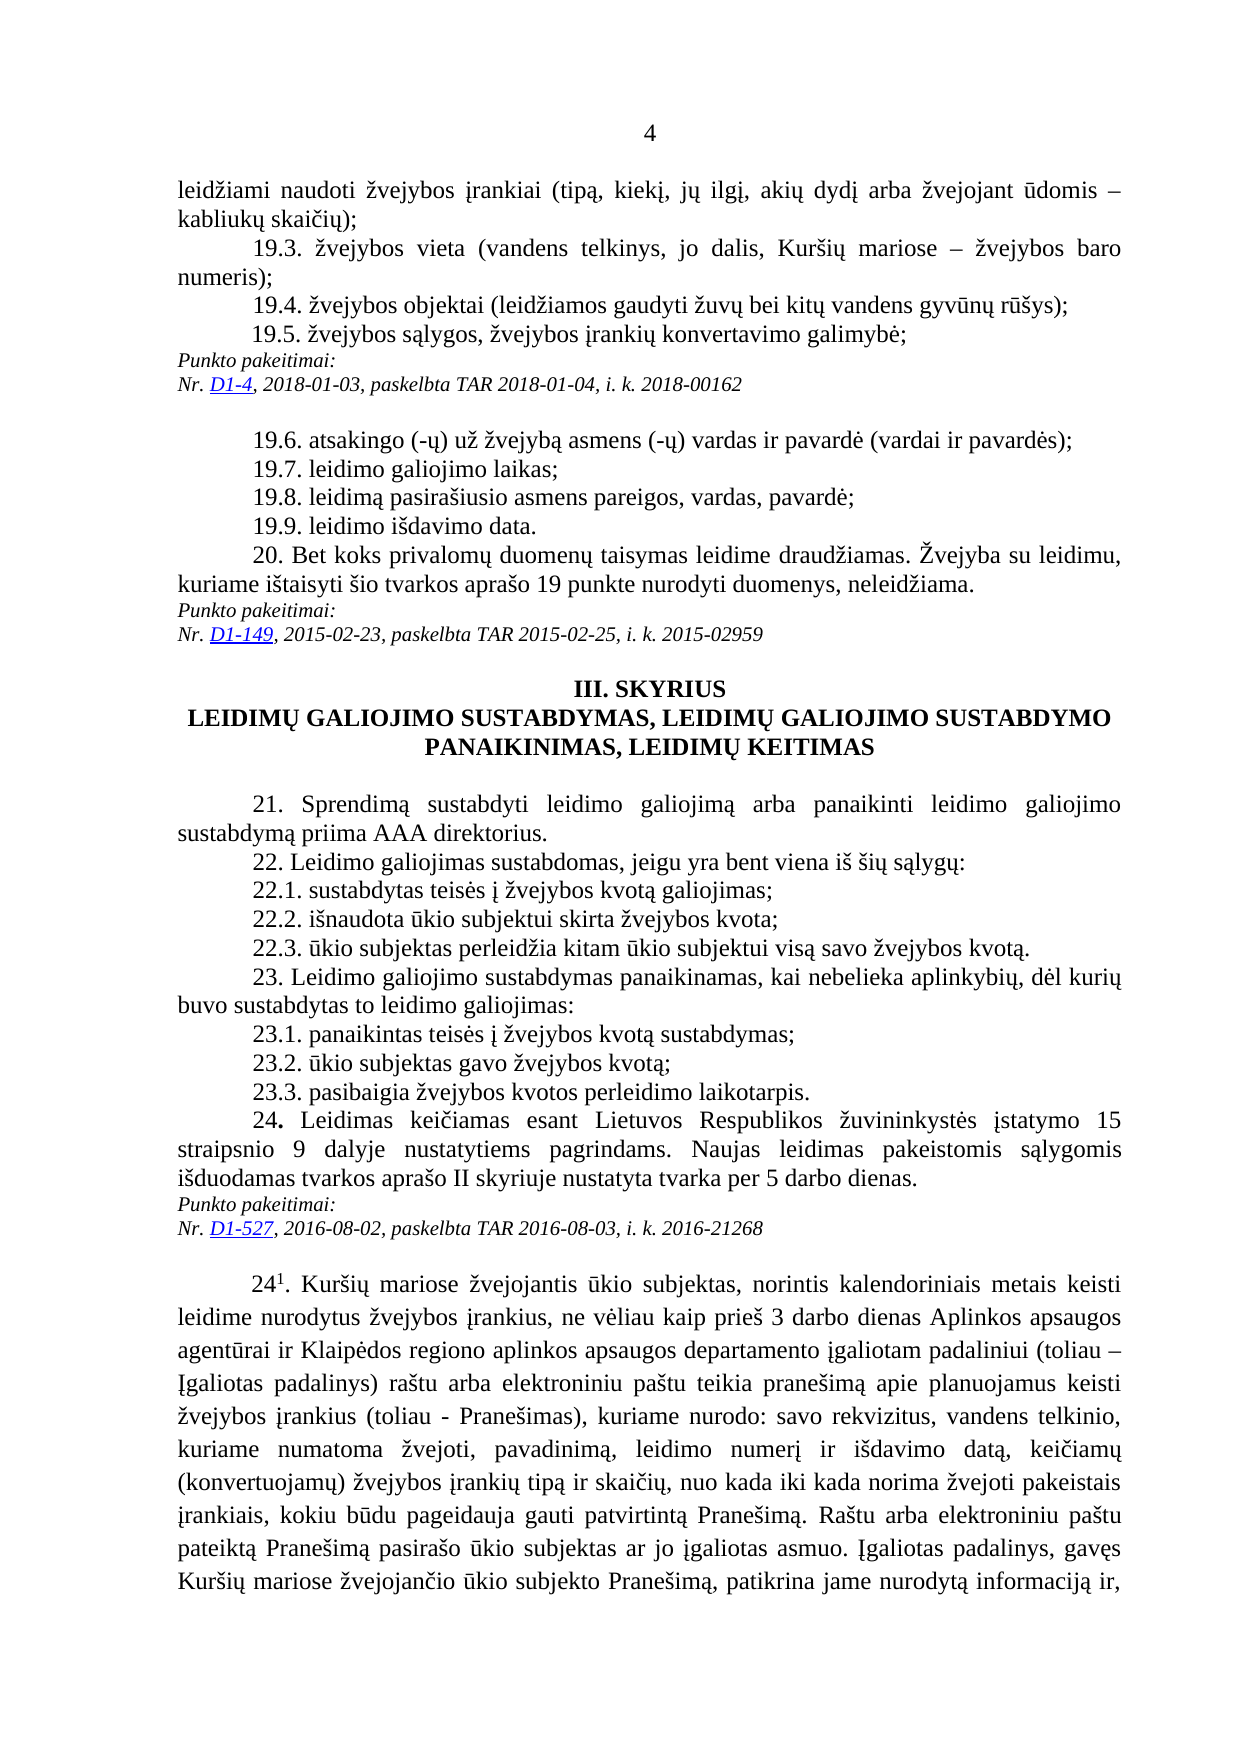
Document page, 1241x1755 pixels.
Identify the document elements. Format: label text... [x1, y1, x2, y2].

text Nr. D1-527, 2016-08-02, paskelbta TAR 2016-08-03, i. k. 2016-21268 [177, 1216, 1122, 1240]
text III. SKYRIUS [177, 674, 1122, 703]
text Nr. D1-149, 2015-02-23, paskelbta TAR 2015-02-25, i. k. 2015-02959 [177, 622, 1122, 646]
text 21. Sprendimą sustabdyti leidimo galiojimą arba panaikinti leidimo galiojimo sustabdymą priima AAA direktorius. [177, 789, 1122, 847]
text LEIDIMŲ GALIOJIMO SUSTABDYMAS, LEIDIMŲ GALIOJIMO SUSTABDYMO PANAIKINIMAS, LEIDIMŲ KEITIMAS [177, 703, 1122, 761]
text 241. Kuršių mariose žvejojantis ūkio subjektas, norintis kalendoriniais metais keisti leidime nurodytus žvejybos įrankius, ne vėliau kaip prieš 3 darbo dienas Aplinkos apsaugos agentūrai ir Klaipėdos regiono aplinkos apsaugos departamento įgaliotam padaliniui (toliau – Įgaliotas padalinys) raštu arba elektroniniu paštu teikia pranešimą apie planuojamus keisti žvejybos įrankius (toliau - Pranešimas), kuriame nurodo: savo rekvizitus, vandens telkinio, kuriame numatoma žvejoti, pavadinimą, leidimo numerį ir išdavimo datą, keičiamų (konvertuojamų) žvejybos įrankių tipą ir skaičių, nuo kada iki kada norima žvejoti pakeistais įrankiais, kokiu būdu pageidauja gauti patvirtintą Pranešimą. Raštu arba elektroniniu paštu pateiktą Pranešimą pasirašo ūkio subjektas ar jo įgaliotas asmuo. Įgaliotas padalinys, gavęs Kuršių mariose žvejojančio ūkio subjekto Pranešimą, patikrina jame nurodytą informaciją ir, [177, 1269, 1122, 1595]
text leidžiami naudoti žvejybos įrankiai (tipą, kiekį, jų ilgį, akių dydį arba žvejojant ūdomis – kabliukų skaičių); [177, 176, 1122, 233]
text 19.5. žvejybos sąlygos, žvejybos įrankių konvertavimo galimybė; [177, 319, 1122, 348]
text 23.3. pasibaigia žvejybos kvotos perleidimo laikotarpis. [177, 1077, 1122, 1106]
text 22.2. išnaudota ūkio subjektui skirta žvejybos kvota; [177, 904, 1122, 933]
text 19.9. leidimo išdavimo data. [177, 511, 1122, 540]
text Punkto pakeitimai: [177, 348, 1122, 372]
text 22.1. sustabdytas teisės į žvejybos kvotą galiojimas; [177, 876, 1122, 904]
text Nr. D1-4, 2018-01-03, paskelbta TAR 2018-01-04, i. k. 2018-00162 [177, 372, 1122, 396]
text 19.7. leidimo galiojimo laikas; [177, 454, 1122, 482]
text Punkto pakeitimai: [177, 1192, 1122, 1216]
text 22.3. ūkio subjektas perleidžia kitam ūkio subjektui visą savo žvejybos kvotą. [177, 933, 1122, 962]
text 24. Leidimas keičiamas esant Lietuvos Respublikos žuvininkystės įstatymo 15 straipsnio 9 dalyje nustatytiems pagrindams. Naujas leidimas pakeistomis sąlygomis išduodamas tvarkos aprašo II skyriuje nustatyta tvarka per 5 darbo dienas. [177, 1106, 1122, 1192]
text 19.4. žvejybos objektai (leidžiamos gaudyti žuvų bei kitų vandens gyvūnų rūšys); [177, 291, 1122, 319]
text 23.1. panaikintas teisės į žvejybos kvotą sustabdymas; [177, 1019, 1122, 1048]
text 23. Leidimo galiojimo sustabdymas panaikinamas, kai nebelieka aplinkybių, dėl kurių buvo sustabdytas to leidimo galiojimas: [177, 962, 1122, 1019]
text 20. Bet koks privalomų duomenų taisymas leidime draudžiamas. Žvejyba su leidimu, kuriame ištaisyti šio tvarkos aprašo 19 punkte nurodyti duomenys, neleidžiama. [177, 540, 1122, 597]
text Punkto pakeitimai: [177, 597, 1122, 622]
text 23.2. ūkio subjektas gavo žvejybos kvotą; [177, 1048, 1122, 1077]
text 19.8. leidimą pasirašiusio asmens pareigos, vardas, pavardė; [177, 482, 1122, 511]
text 19.3. žvejybos vieta (vandens telkinys, jo dalis, Kuršių mariose – žvejybos baro numeris); [177, 233, 1122, 291]
text 19.6. atsakingo (-ų) už žvejybą asmens (-ų) vardas ir pavardė (vardai ir pavardės); [177, 425, 1122, 454]
text 22. Leidimo galiojimas sustabdomas, jeigu yra bent viena iš šių sąlygų: [177, 847, 1122, 876]
